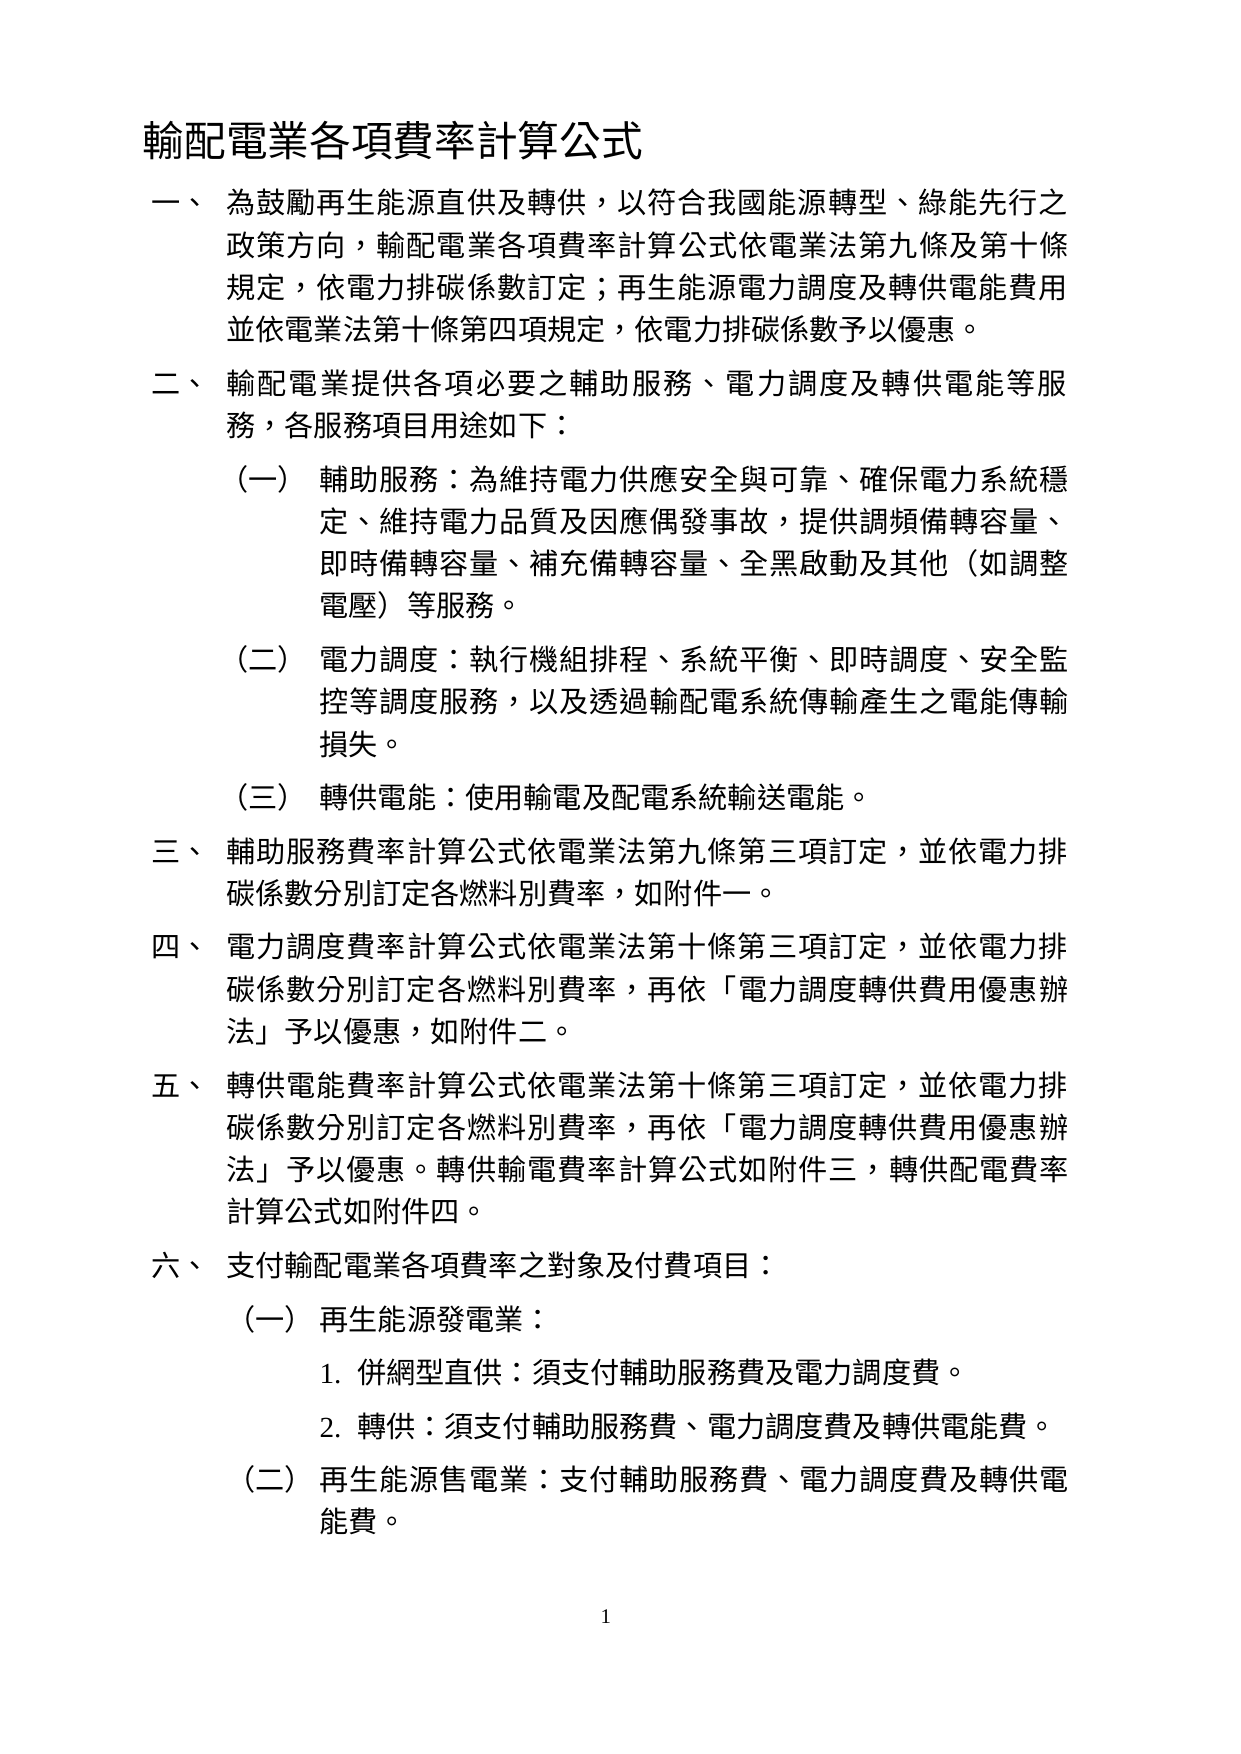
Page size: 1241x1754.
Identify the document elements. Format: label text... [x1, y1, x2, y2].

list 輔助服務費率計算公式依電業法第九條第三項訂定，並依電力排碳係數分別訂定各燃料別費率，如附件一。 [151, 828, 1069, 913]
list 再生能源發電業： [226, 1296, 1069, 1338]
list 轉供：須支付輔助服務費、電力調度費及轉供電能費。 [319, 1403, 1069, 1445]
list 再生能源售電業：支付輔助服務費、電力調度費及轉供電能費。 [226, 1457, 1069, 1541]
list 輸配電業提供各項必要之輔助服務、電力調度及轉供電能等服務，各服務項目用途如下： [151, 360, 1069, 445]
text （三） 轉供電能：使用輸電及配電系統輸送電能。 [219, 774, 1069, 817]
text （二） 電力調度：執行機組排程、系統平衡、即時調度、安全監控等調度服務，以及透過輸配電系統傳輸產生之電能傳輸損失。 [219, 636, 1069, 763]
list 為鼓勵再生能源直供及轉供，以符合我國能源轉型、綠能先行之政策方向，輸配電業各項費率計算公式依電業法第九條及第十條規定，依電力排碳係數訂定；再生能源電力調度及轉供電能費用並依電業法第十條第四項規定，依電力排碳係數予以優惠。 [151, 180, 1069, 349]
list 轉供電能費率計算公式依電業法第十條第三項訂定，並依電力排碳係數分別訂定各燃料別費率，再依「電力調度轉供費用優惠辦法」予以優惠。轉供輸電費率計算公式如附件三，轉供配電費率計算公式如附件四。 [151, 1062, 1069, 1231]
list 電力調度費率計算公式依電業法第十條第三項訂定，並依電力排碳係數分別訂定各燃料別費率，再依「電力調度轉供費用優惠辦法」予以優惠，如附件二。 [151, 924, 1069, 1051]
list 併網型直供：須支付輔助服務費及電力調度費。 [319, 1349, 1069, 1392]
text 輸配電業各項費率計算公式 [142, 108, 1069, 168]
list 支付輸配電業各項費率之對象及付費項目： [151, 1242, 1069, 1285]
text （一） 輔助服務：為維持電力供應安全與可靠、確保電力系統穩定、維持電力品質及因應偶發事故，提供調頻備轉容量、即時備轉容量、補充備轉容量、全黑啟動及其他（如調整電壓）等服務。 [219, 456, 1069, 625]
